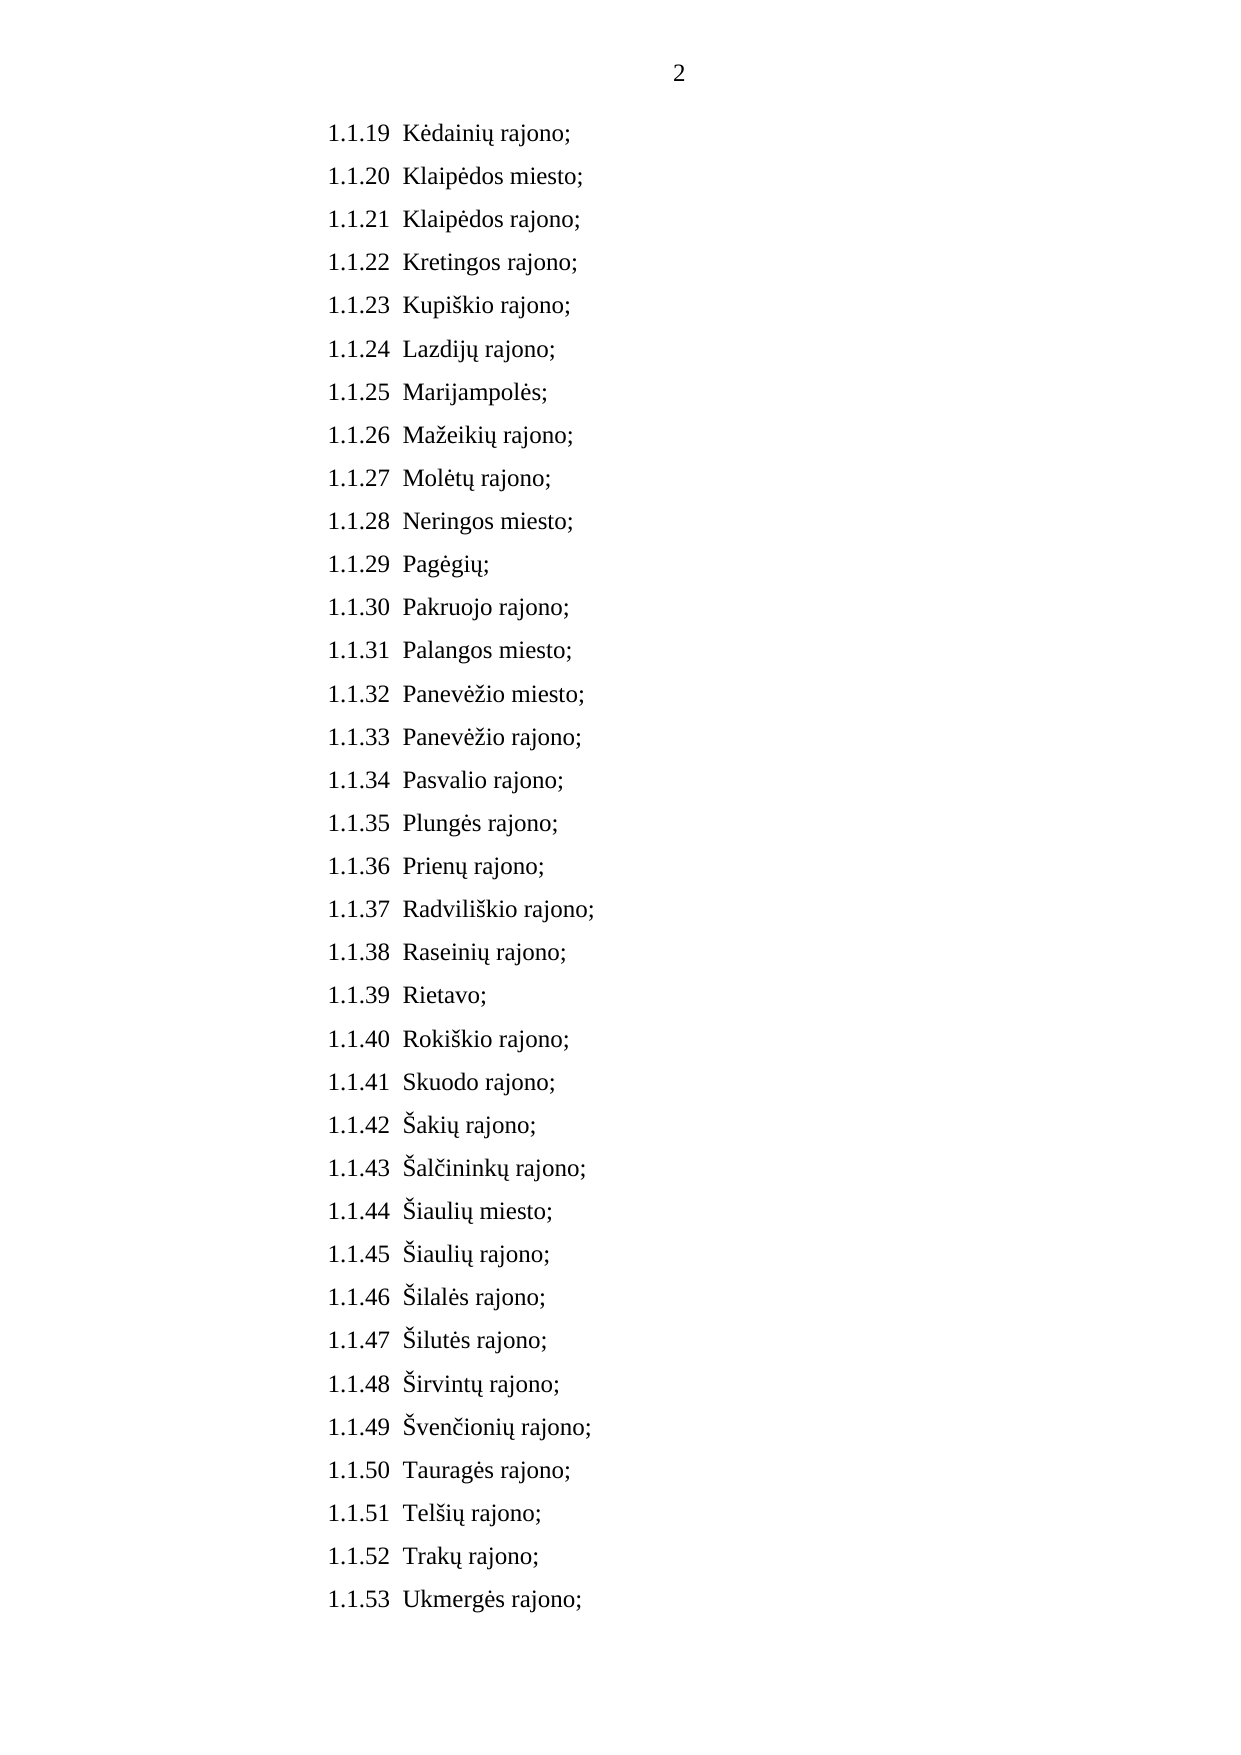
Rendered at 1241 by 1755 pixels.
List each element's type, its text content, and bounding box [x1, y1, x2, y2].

text 1.1.31 Palangos miesto; [327, 636, 1181, 664]
text 1.1.35 Plungės rajono; [327, 808, 1181, 837]
text 1.1.53 Ukmergės rajono; [327, 1584, 1181, 1613]
text 1.1.32 Panevėžio miesto; [327, 679, 1181, 707]
text 1.1.30 Pakruojo rajono; [327, 592, 1181, 621]
text 1.1.27 Molėtų rajono; [327, 463, 1181, 492]
text 1.1.51 Telšių rajono; [327, 1498, 1181, 1527]
text 1.1.44 Šiaulių miesto; [327, 1196, 1181, 1225]
text 1.1.36 Prienų rajono; [327, 851, 1181, 880]
text 1.1.29 Pagėgių; [327, 549, 1181, 578]
text 1.1.46 Šilalės rajono; [327, 1282, 1181, 1311]
text 1.1.42 Šakių rajono; [327, 1110, 1181, 1139]
text 1.1.41 Skuodo rajono; [327, 1067, 1181, 1096]
text 1.1.26 Mažeikių rajono; [327, 420, 1181, 449]
text 1.1.50 Tauragės rajono; [327, 1455, 1181, 1484]
text 1.1.52 Trakų rajono; [327, 1541, 1181, 1570]
text 1.1.28 Neringos miesto; [327, 506, 1181, 535]
text 1.1.45 Šiaulių rajono; [327, 1239, 1181, 1268]
text 1.1.39 Rietavo; [327, 981, 1181, 1009]
text 1.1.19 Kėdainių rajono; [327, 118, 1181, 147]
text 1.1.22 Kretingos rajono; [327, 247, 1181, 276]
text 1.1.47 Šilutės rajono; [327, 1326, 1181, 1354]
text 1.1.33 Panevėžio rajono; [327, 722, 1181, 751]
text 1.1.21 Klaipėdos rajono; [327, 204, 1181, 233]
text 1.1.34 Pasvalio rajono; [327, 765, 1181, 794]
text 1.1.25 Marijampolės; [327, 377, 1181, 406]
text 1.1.38 Raseinių rajono; [327, 937, 1181, 966]
text 1.1.23 Kupiškio rajono; [327, 291, 1181, 319]
text 1.1.48 Širvintų rajono; [327, 1369, 1181, 1397]
text 1.1.37 Radviliškio rajono; [327, 894, 1181, 923]
text 1.1.43 Šalčininkų rajono; [327, 1153, 1181, 1182]
text 1.1.40 Rokiškio rajono; [327, 1024, 1181, 1052]
text 1.1.24 Lazdijų rajono; [327, 334, 1181, 362]
text 1.1.20 Klaipėdos miesto; [327, 161, 1181, 190]
text 1.1.49 Švenčionių rajono; [327, 1412, 1181, 1441]
